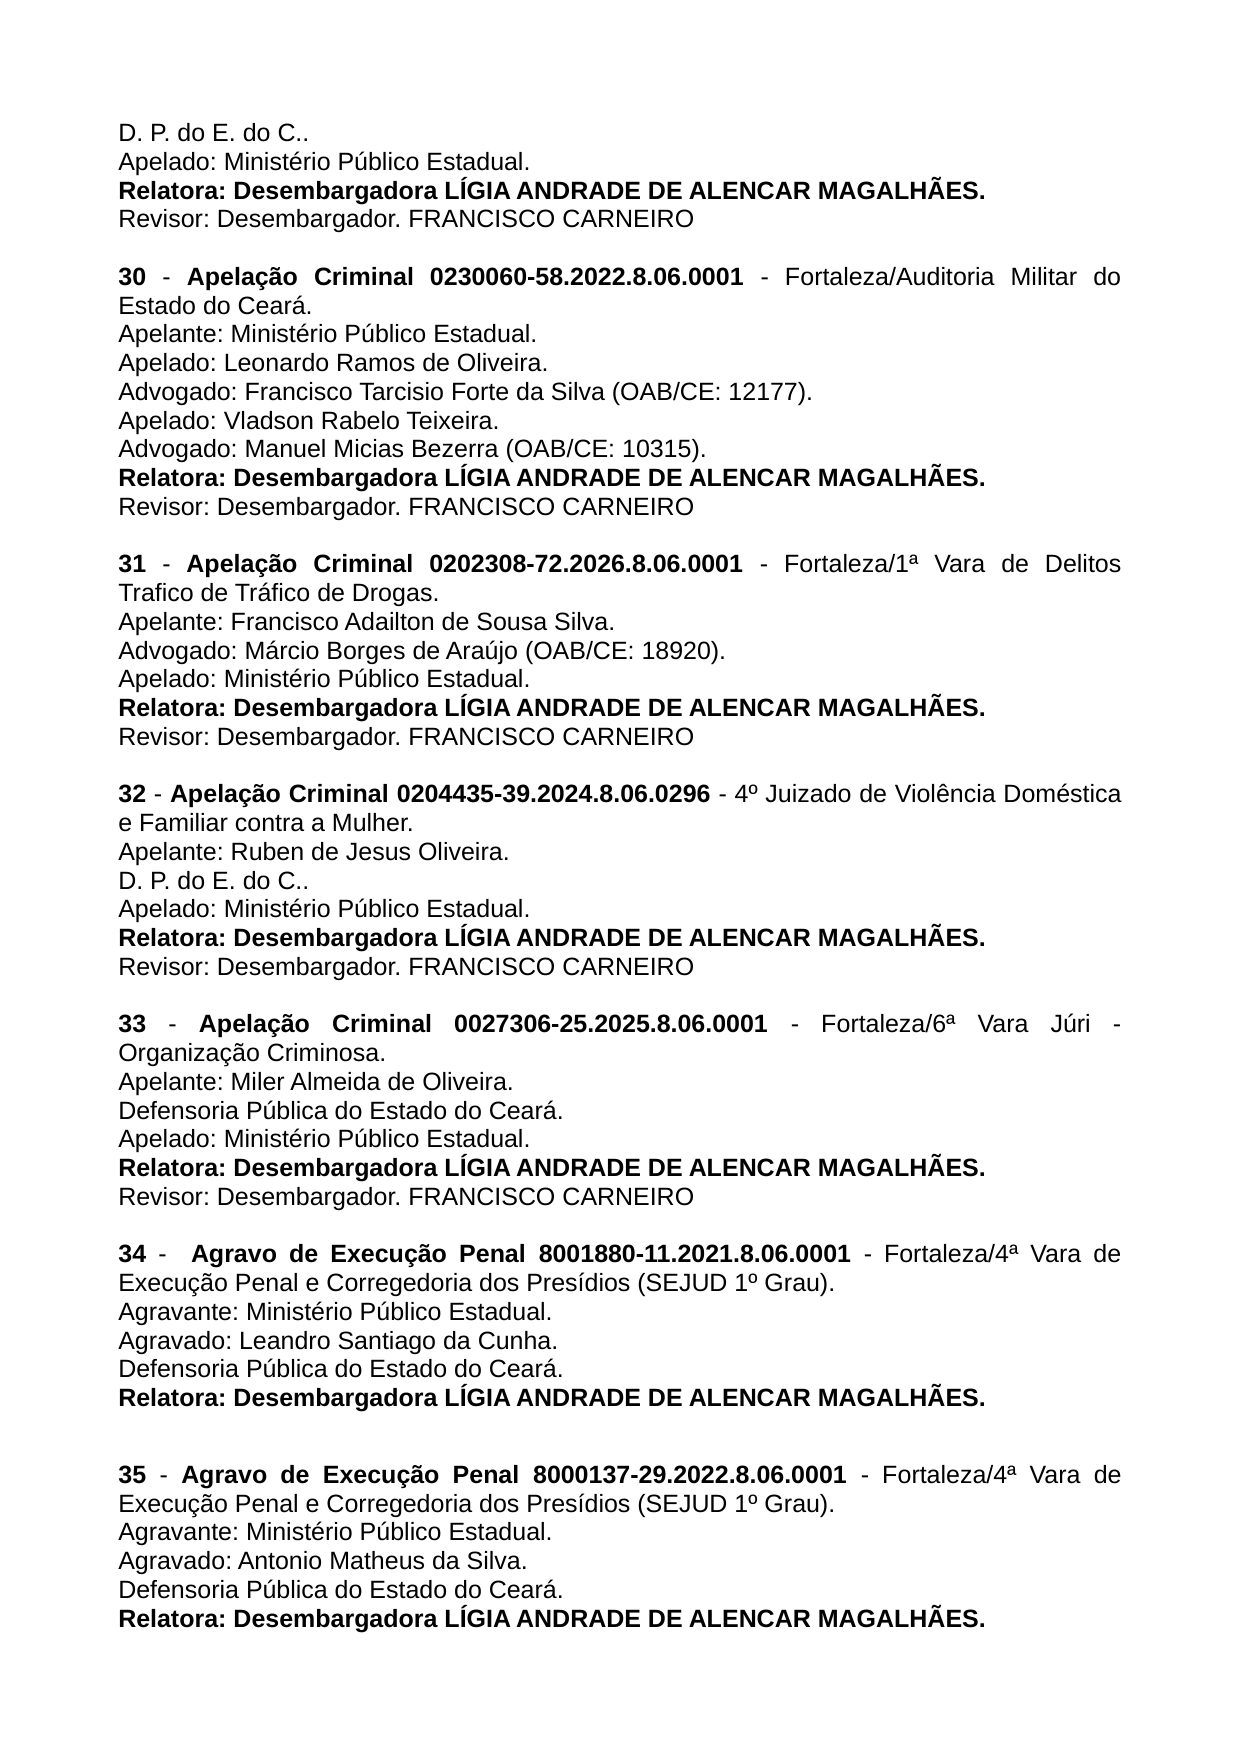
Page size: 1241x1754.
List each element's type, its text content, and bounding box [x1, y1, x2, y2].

text Revisor: Desembargador. FRANCISCO CARNEIRO [118, 204, 1122, 233]
text Relatora: Desembargadora LÍGIA ANDRADE DE ALENCAR MAGALHÃES. [118, 923, 1122, 952]
text 33 - Apelação Criminal 0027306-25.2025.8.06.0001 - Fortaleza/6ª Vara Júri - Organização Criminosa. [118, 1009, 1122, 1067]
text Apelante: Francisco Adailton de Sousa Silva. [118, 607, 1122, 636]
text Apelado: Leonardo Ramos de Oliveira. [118, 348, 1122, 377]
text Apelado: Vladson Rabelo Teixeira. [118, 406, 1122, 434]
text Apelado: Ministério Público Estadual. [118, 894, 1122, 923]
text Advogado: Márcio Borges de Araújo (OAB/CE: 18920). [118, 636, 1122, 664]
text Defensoria Pública do Estado do Ceará. [118, 1575, 1122, 1603]
text Agravante: Ministério Público Estadual. [118, 1297, 1122, 1326]
text Revisor: Desembargador. FRANCISCO CARNEIRO [118, 1182, 1122, 1211]
text 35 - Agravo de Execução Penal 8000137-29.2022.8.06.0001 - Fortaleza/4ª Vara de Execução Penal e Corregedoria dos Presídios (SEJUD 1º Grau). [118, 1460, 1122, 1517]
text D. P. do E. do C.. [118, 118, 1122, 147]
text 31 - Apelação Criminal 0202308-72.2026.8.06.0001 - Fortaleza/1ª Vara de Delitos Trafico de Tráfico de Drogas. [118, 549, 1122, 607]
text Revisor: Desembargador. FRANCISCO CARNEIRO [118, 722, 1122, 751]
text D. P. do E. do C.. [118, 866, 1122, 894]
text Agravado: Leandro Santiago da Cunha. [118, 1326, 1122, 1354]
text Defensoria Pública do Estado do Ceará. [118, 1354, 1122, 1383]
text Revisor: Desembargador. FRANCISCO CARNEIRO [118, 952, 1122, 981]
text 34 - Agravo de Execução Penal 8001880-11.2021.8.06.0001 - Fortaleza/4ª Vara de Execução Penal e Corregedoria dos Presídios (SEJUD 1º Grau). [118, 1239, 1122, 1297]
text Apelante: Ministério Público Estadual. [118, 319, 1122, 348]
text 30 - Apelação Criminal 0230060-58.2022.8.06.0001 - Fortaleza/Auditoria Militar do Estado do Ceará. [118, 262, 1122, 319]
text Relatora: Desembargadora LÍGIA ANDRADE DE ALENCAR MAGALHÃES. [118, 176, 1122, 204]
text Relatora: Desembargadora LÍGIA ANDRADE DE ALENCAR MAGALHÃES. [118, 693, 1122, 722]
text Advogado: Francisco Tarcisio Forte da Silva (OAB/CE: 12177). [118, 377, 1122, 406]
text Revisor: Desembargador. FRANCISCO CARNEIRO [118, 492, 1122, 521]
text Relatora: Desembargadora LÍGIA ANDRADE DE ALENCAR MAGALHÃES. [118, 463, 1122, 492]
text Apelante: Ruben de Jesus Oliveira. [118, 837, 1122, 866]
text Apelado: Ministério Público Estadual. [118, 147, 1122, 176]
text Apelado: Ministério Público Estadual. [118, 1124, 1122, 1153]
text 32 - Apelação Criminal 0204435-39.2024.8.06.0296 - 4º Juizado de Violência Doméstica e Familiar contra a Mulher. [118, 779, 1122, 837]
text Relatora: Desembargadora LÍGIA ANDRADE DE ALENCAR MAGALHÃES. [118, 1153, 1122, 1182]
text Advogado: Manuel Micias Bezerra (OAB/CE: 10315). [118, 434, 1122, 463]
text Agravante: Ministério Público Estadual. [118, 1517, 1122, 1546]
text Apelado: Ministério Público Estadual. [118, 664, 1122, 693]
text Apelante: Miler Almeida de Oliveira. [118, 1067, 1122, 1096]
text Relatora: Desembargadora LÍGIA ANDRADE DE ALENCAR MAGALHÃES. [118, 1603, 1122, 1632]
text Agravado: Antonio Matheus da Silva. [118, 1546, 1122, 1575]
text Relatora: Desembargadora LÍGIA ANDRADE DE ALENCAR MAGALHÃES. [118, 1383, 1122, 1412]
text Defensoria Pública do Estado do Ceará. [118, 1096, 1122, 1124]
